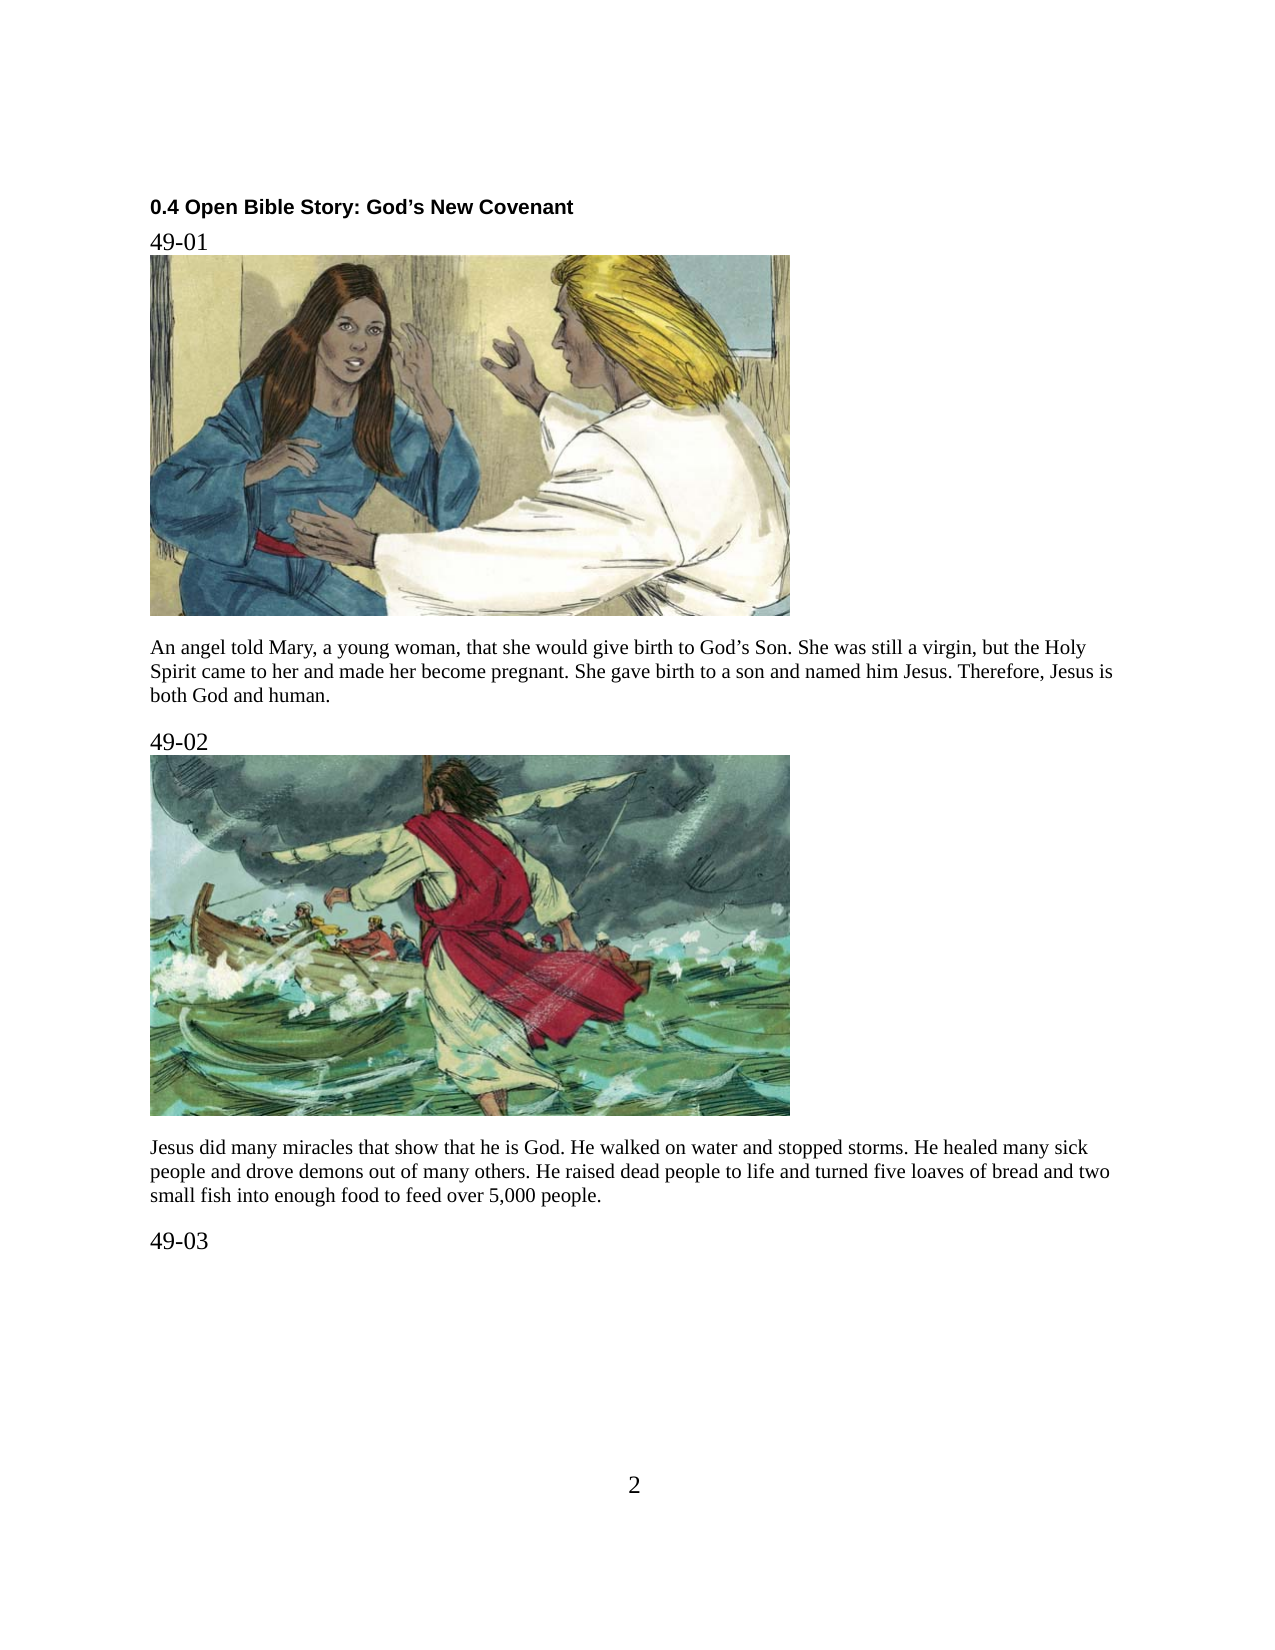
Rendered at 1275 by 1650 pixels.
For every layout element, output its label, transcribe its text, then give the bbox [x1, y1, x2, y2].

subtitle 49-02 [150, 727, 1125, 755]
subtitle 49-01 [150, 227, 1125, 255]
text An angel told Mary, a young woman, that she would give birth to God’s Son. She was still a virgin, but the Holy Spirit came to her and made her become pregnant. She gave birth to a son and named him Jesus. Therefore, Jesus is both God and human. [150, 635, 1125, 707]
text Jesus did many miracles that show that he is God. He walked on water and stopped storms. He healed many sick people and drove demons out of many others. He raised dead people to life and turned five loaves of bread and two small fish into enough food to feed over 5,000 people. [150, 1135, 1125, 1207]
subtitle 49-03 [150, 1226, 1125, 1255]
picture [150, 255, 790, 616]
picture [150, 755, 790, 1116]
subtitle 0.4 Open Bible Story: God’s New Covenant [150, 195, 1125, 219]
